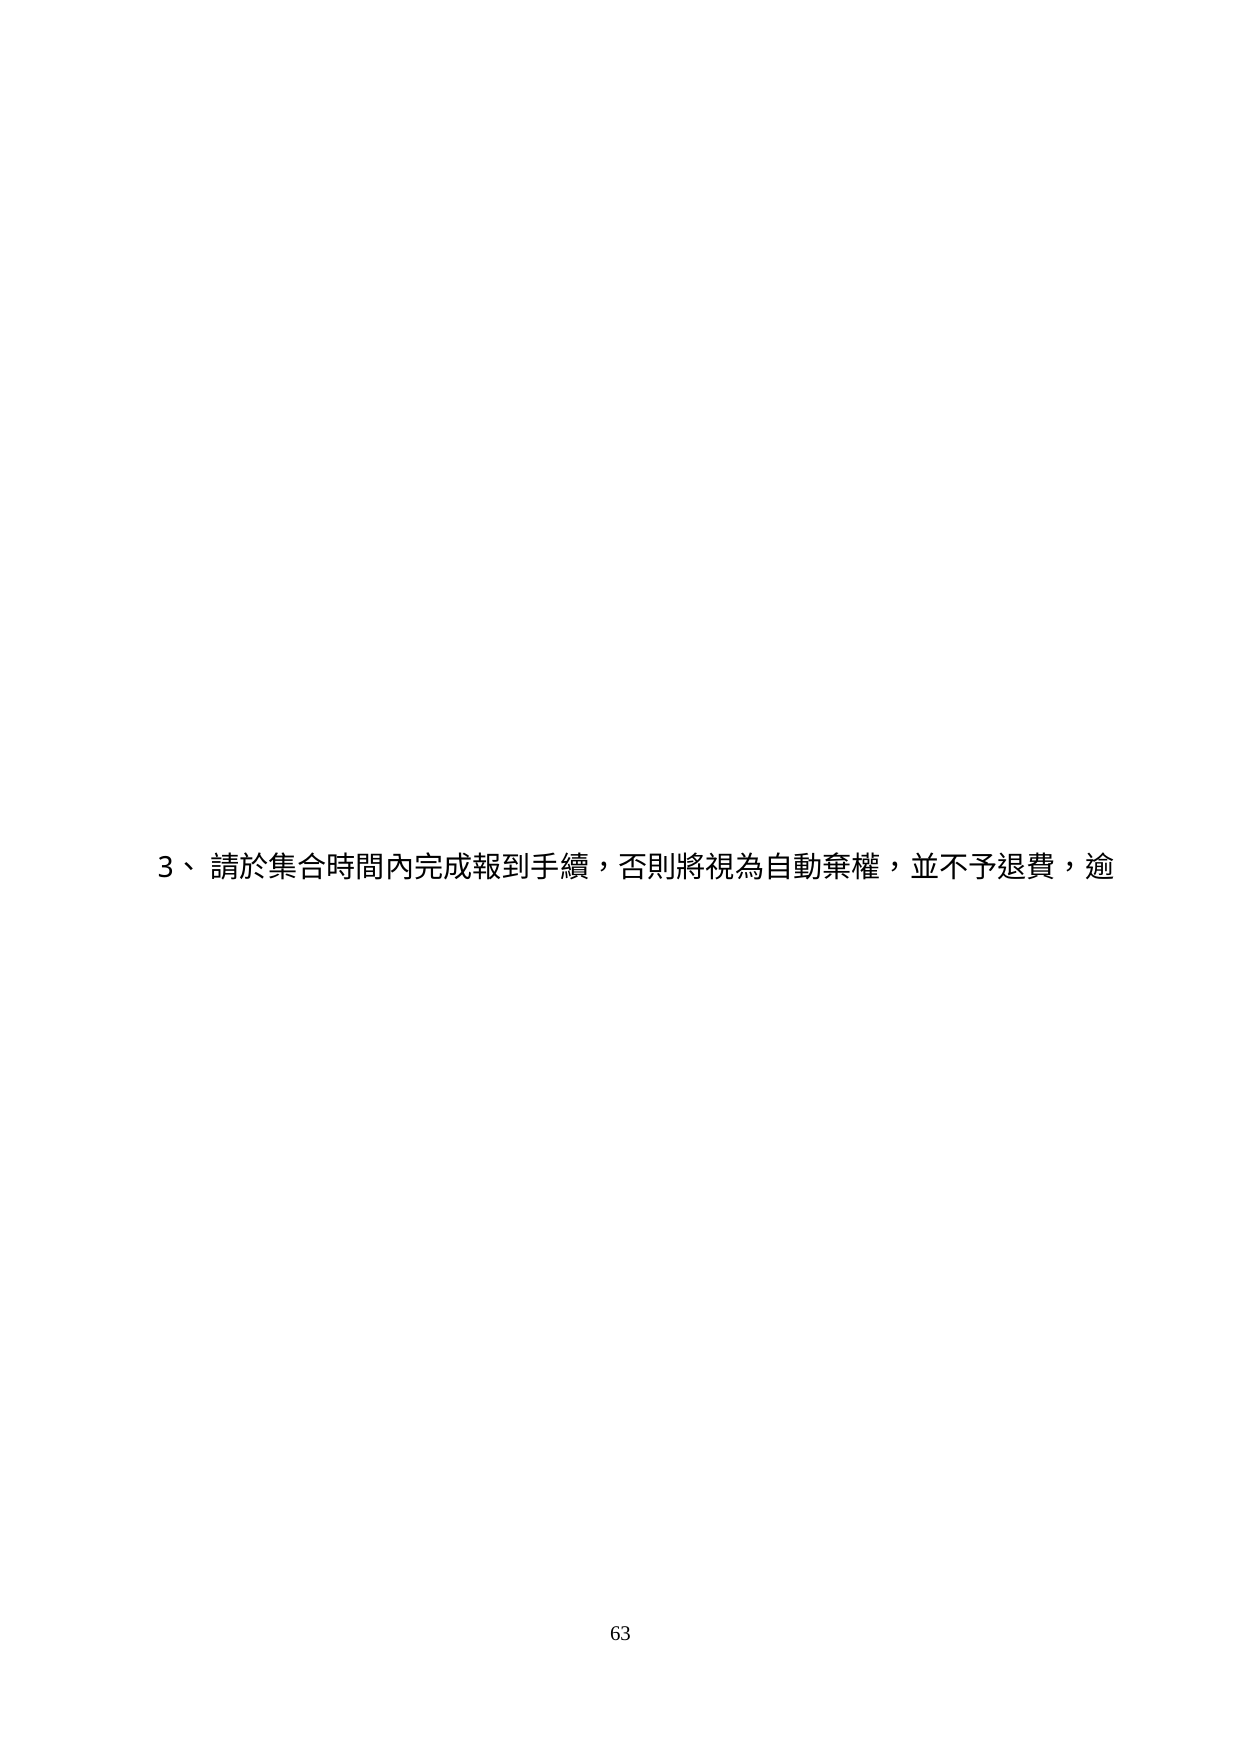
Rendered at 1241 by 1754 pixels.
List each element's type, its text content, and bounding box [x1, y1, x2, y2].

list 請於集合時間內完成報到手續，否則將視為自動棄權，並不予退費，逾 [157, 823, 1134, 886]
